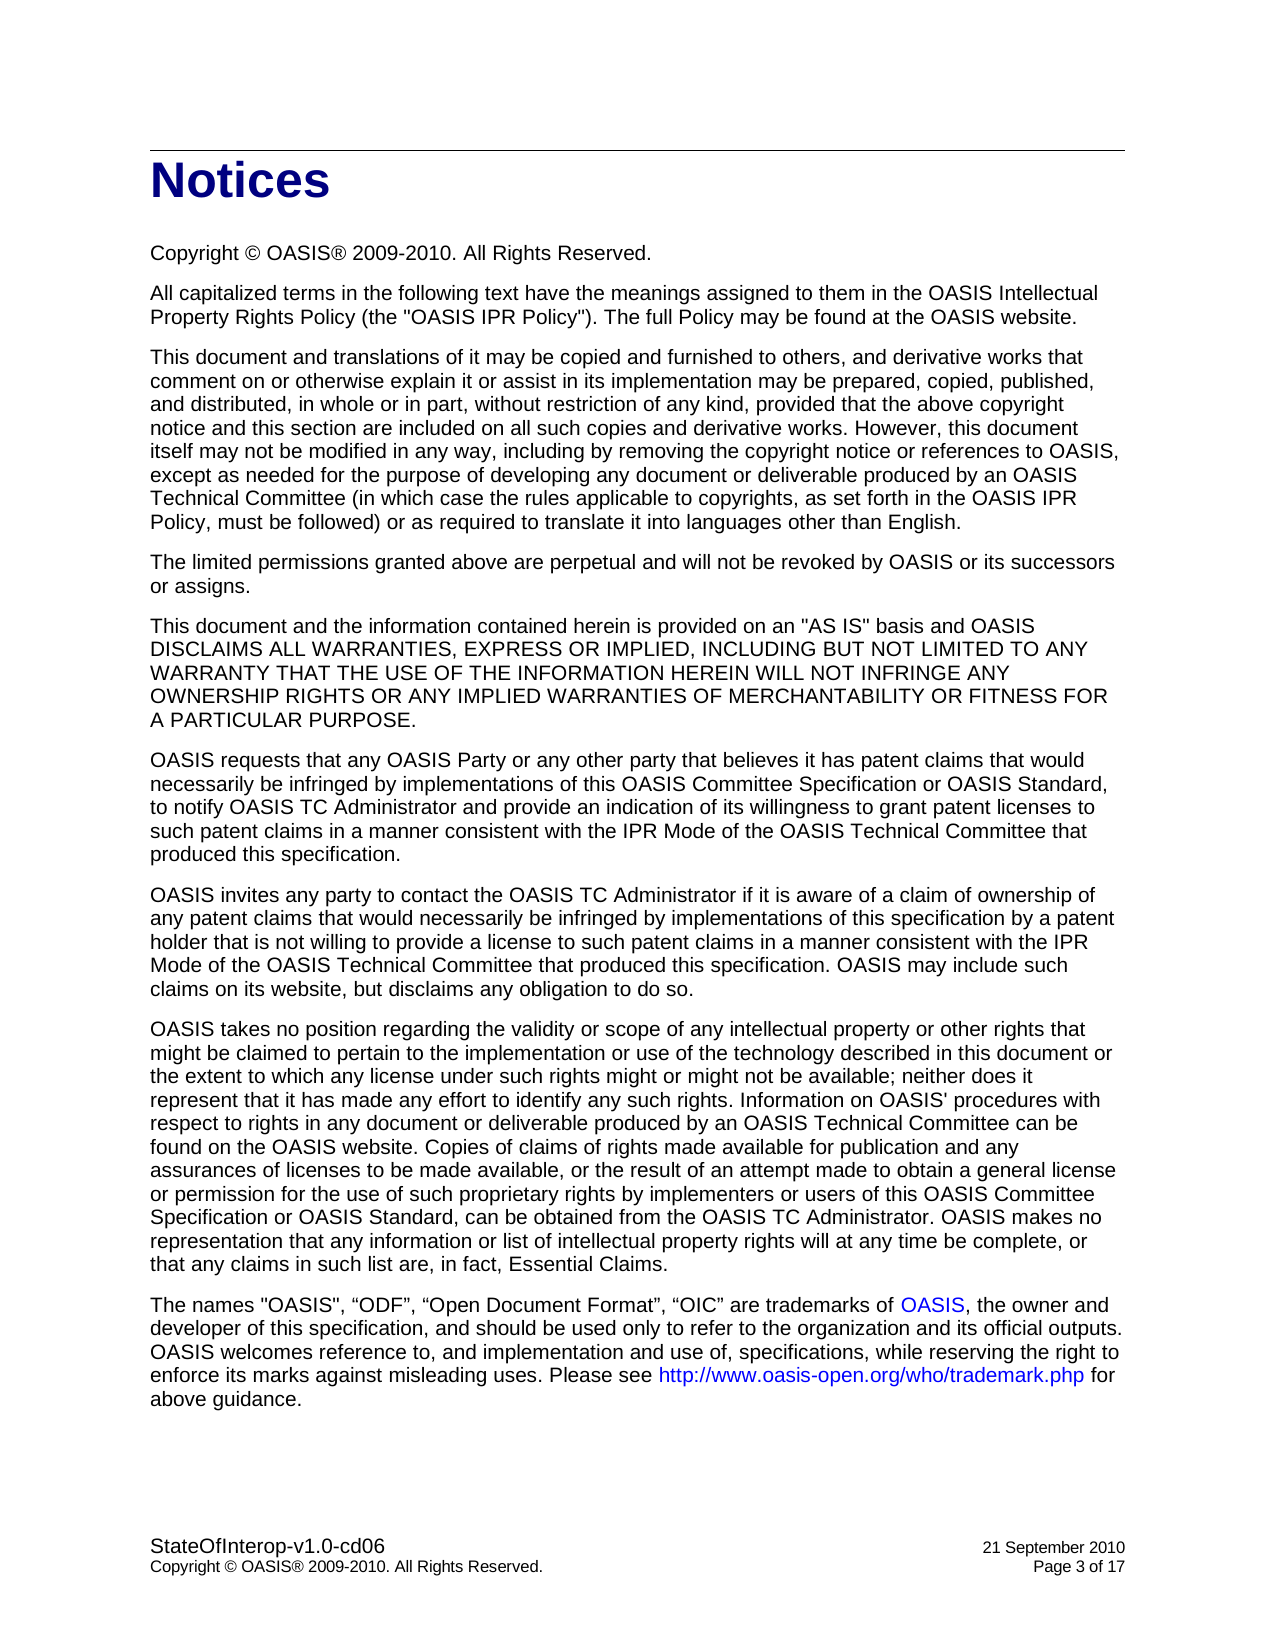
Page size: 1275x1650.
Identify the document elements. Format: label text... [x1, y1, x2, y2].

title Notices [150, 151, 1125, 208]
text OASIS invites any party to contact the OASIS TC Administrator if it is aware of a claim of ownership of any patent claims that would necessarily be infringed by implementations of this specification by a patent holder that is not willing to provide a license to such patent claims in a manner consistent with the IPR Mode of the OASIS Technical Committee that produced this specification. OASIS may include such claims on its website, but disclaims any obligation to do so. [150, 883, 1125, 1001]
text This document and the information contained herein is provided on an "AS IS" basis and OASIS DISCLAIMS ALL WARRANTIES, EXPRESS OR IMPLIED, INCLUDING BUT NOT LIMITED TO ANY WARRANTY THAT THE USE OF THE INFORMATION HEREIN WILL NOT INFRINGE ANY OWNERSHIP RIGHTS OR ANY IMPLIED WARRANTIES OF MERCHANTABILITY OR FITNESS FOR A PARTICULAR PURPOSE. [150, 614, 1125, 732]
text This document and translations of it may be copied and furnished to others, and derivative works that comment on or otherwise explain it or assist in its implementation may be prepared, copied, published, and distributed, in whole or in part, without restriction of any kind, provided that the above copyright notice and this section are included on all such copies and derivative works. However, this document itself may not be modified in any way, including by removing the copyright notice or references to OASIS, except as needed for the purpose of developing any document or deliverable produced by an OASIS Technical Committee (in which case the rules applicable to copyrights, as set forth in the OASIS IPR Policy, must be followed) or as required to translate it into languages other than English. [150, 346, 1125, 534]
text OASIS takes no position regarding the validity or scope of any intellectual property or other rights that might be claimed to pertain to the implementation or use of the technology described in this document or the extent to which any license under such rights might or might not be available; neither does it represent that it has made any effort to identify any such rights. Information on OASIS' procedures with respect to rights in any document or deliverable produced by an OASIS Technical Committee can be found on the OASIS website. Copies of claims of rights made available for publication and any assurances of licenses to be made available, or the result of an attempt made to obtain a general license or permission for the use of such proprietary rights by implementers or users of this OASIS Committee Specification or OASIS Standard, can be obtained from the OASIS TC Administrator. OASIS makes no representation that any information or list of intellectual property rights will at any time be complete, or that any claims in such list are, in fact, Essential Claims. [150, 1017, 1125, 1276]
text The names "OASIS", “ODF”, “Open Document Format”, “OIC” are trademarks of OASIS, the owner and developer of this specification, and should be used only to refer to the organization and its official outputs. OASIS welcomes reference to, and implementation and use of, specifications, while reserving the right to enforce its marks against misleading uses. Please see http://www.oasis-open.org/who/trademark.php for above guidance. [150, 1293, 1125, 1411]
text OASIS requests that any OASIS Party or any other party that believes it has patent claims that would necessarily be infringed by implementations of this OASIS Committee Specification or OASIS Standard, to notify OASIS TC Administrator and provide an indication of its willingness to grant patent licenses to such patent claims in a manner consistent with the IPR Mode of the OASIS Technical Committee that produced this specification. [150, 749, 1125, 866]
text All capitalized terms in the following text have the meanings assigned to them in the OASIS Intellectual Property Rights Policy (the "OASIS IPR Policy"). The full Policy may be found at the OASIS website. [150, 282, 1125, 329]
text Copyright © OASIS® 2009-2010. All Rights Reserved. [150, 242, 1125, 265]
text The limited permissions granted above are perpetual and will not be revoked by OASIS or its successors or assigns. [150, 551, 1125, 598]
